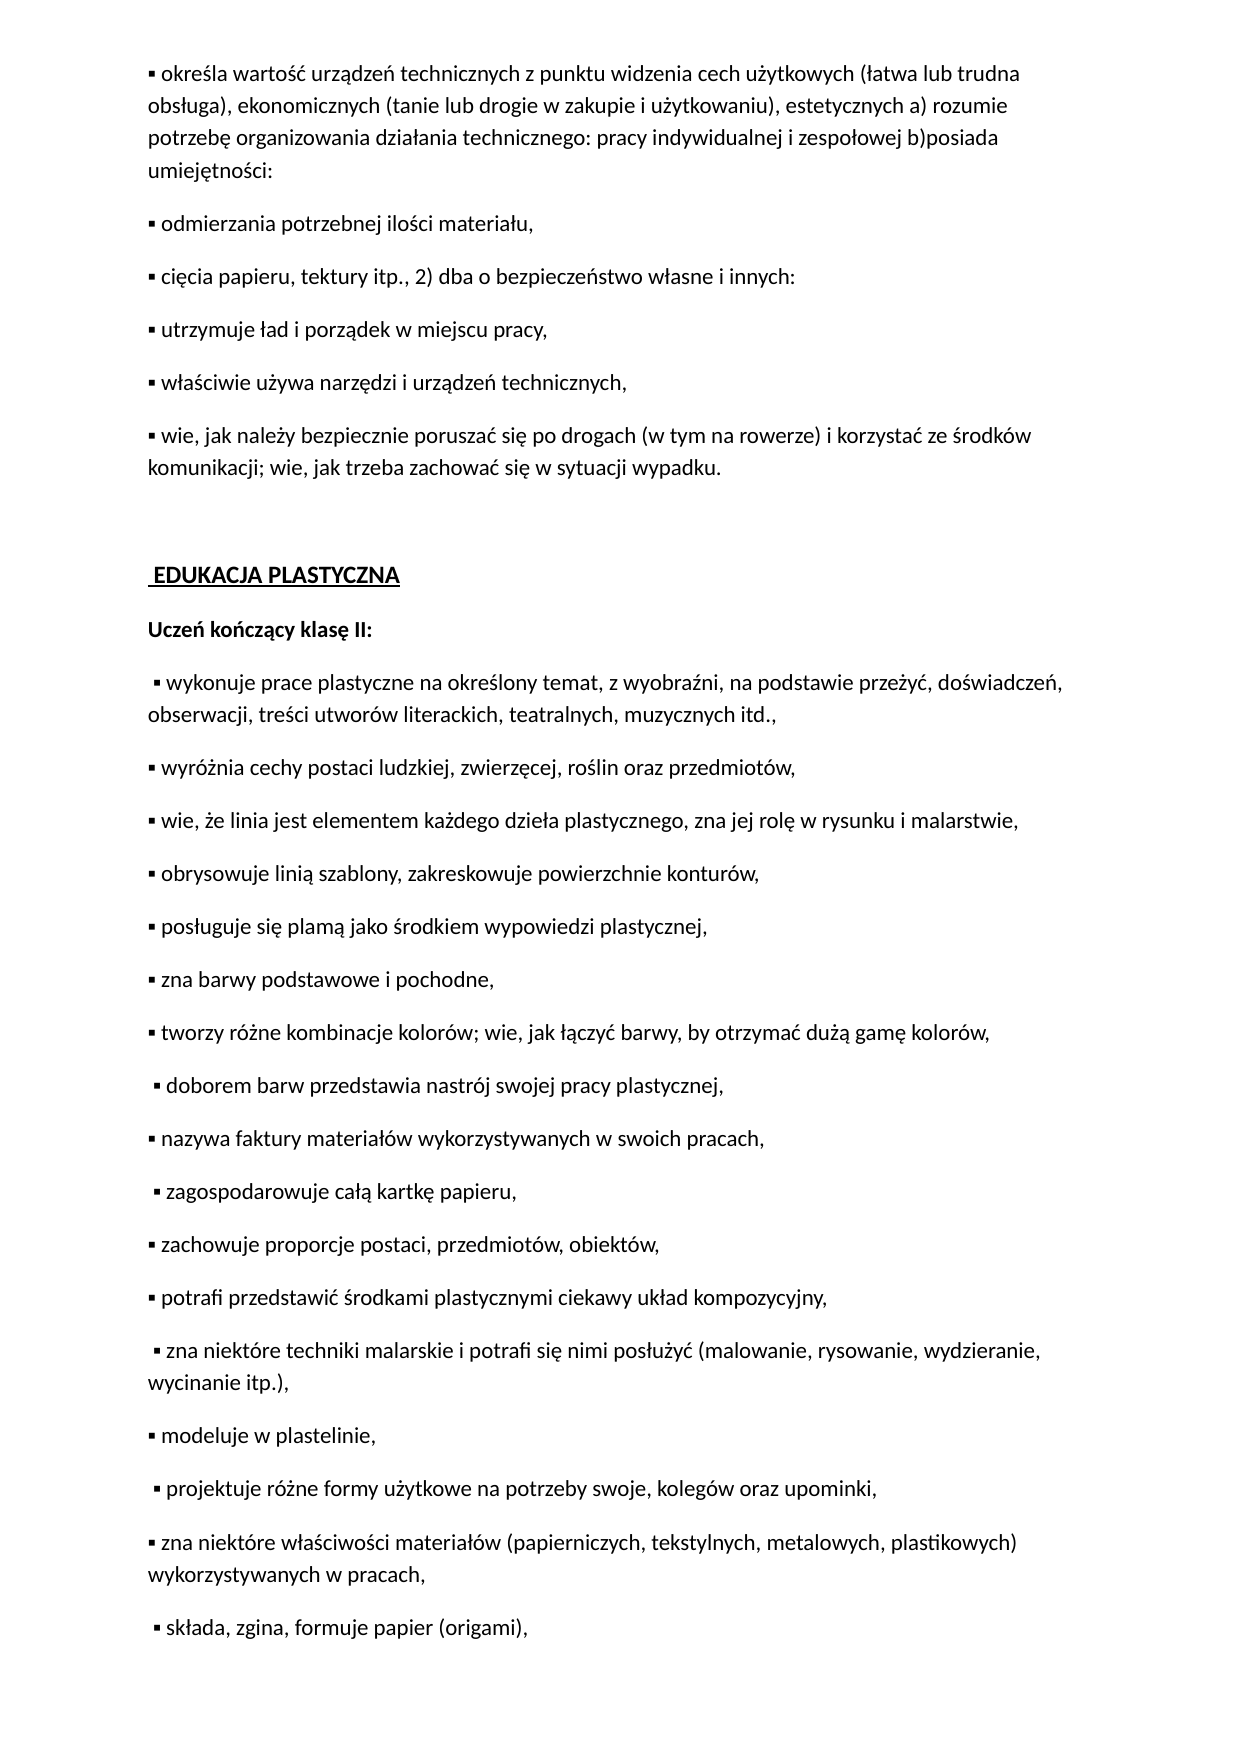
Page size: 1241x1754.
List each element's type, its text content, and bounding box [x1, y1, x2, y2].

text ▪ zna niektóre właściwości materiałów (papierniczych, tekstylnych, metalowych, plastikowych) wykorzystywanych w pracach, [148, 1528, 1093, 1588]
text ▪ zna barwy podstawowe i pochodne, [148, 965, 1093, 993]
text ▪ zachowuje proporcje postaci, przedmiotów, obiektów, [148, 1230, 1093, 1258]
text ▪ zagospodarowuje całą kartkę papieru, [148, 1177, 1093, 1205]
text ▪ zna niektóre techniki malarskie i potrafi się nimi posłużyć (malowanie, rysowanie, wydzieranie, wycinanie itp.), [148, 1336, 1093, 1397]
text ▪ odmierzania potrzebnej ilości materiału, [148, 209, 1093, 237]
text ▪ składa, zgina, formuje papier (origami), [148, 1613, 1093, 1641]
text ▪ tworzy różne kombinacje kolorów; wie, jak łączyć barwy, by otrzymać dużą gamę kolorów, [148, 1018, 1093, 1046]
text EDUKACJA PLASTYCZNA [148, 559, 1093, 589]
text ▪ wie, jak należy bezpiecznie poruszać się po drogach (w tym na rowerze) i korzystać ze środków komunikacji; wie, jak trzeba zachować się w sytuacji wypadku. [148, 421, 1093, 481]
text ▪ projektuje różne formy użytkowe na potrzeby swoje, kolegów oraz upominki, [148, 1474, 1093, 1503]
text ▪ obrysowuje linią szablony, zakreskowuje powierzchnie konturów, [148, 859, 1093, 887]
text ▪ nazywa faktury materiałów wykorzystywanych w swoich pracach, [148, 1124, 1093, 1152]
text ▪ utrzymuje ład i porządek w miejscu pracy, [148, 315, 1093, 343]
text ▪ właściwie używa narzędzi i urządzeń technicznych, [148, 368, 1093, 396]
text ▪ wie, że linia jest elementem każdego dzieła plastycznego, zna jej rolę w rysunku i malarstwie, [148, 806, 1093, 834]
text ▪ doborem barw przedstawia nastrój swojej pracy plastycznej, [148, 1071, 1093, 1099]
text ▪ modeluje w plastelinie, [148, 1422, 1093, 1449]
text ▪ potrafi przedstawić środkami plastycznymi ciekawy układ kompozycyjny, [148, 1283, 1093, 1311]
text ▪ wyróżnia cechy postaci ludzkiej, zwierzęcej, roślin oraz przedmiotów, [148, 753, 1093, 781]
text Uczeń kończący klasę II: [148, 615, 1093, 643]
text ▪ wykonuje prace plastyczne na określony temat, z wyobraźni, na podstawie przeżyć, doświadczeń, obserwacji, treści utworów literackich, teatralnych, muzycznych itd., [148, 668, 1093, 728]
text ▪ posługuje się plamą jako środkiem wypowiedzi plastycznej, [148, 912, 1093, 940]
text ▪ cięcia papieru, tektury itp., 2) dba o bezpieczeństwo własne i innych: [148, 262, 1093, 290]
text ▪ określa wartość urządzeń technicznych z punktu widzenia cech użytkowych (łatwa lub trudna obsługa), ekonomicznych (tanie lub drogie w zakupie i użytkowaniu), estetycznych a) rozumie potrzebę organizowania działania technicznego: pracy indywidualnej i zespołowej b)posiada umiejętności: [148, 59, 1093, 184]
